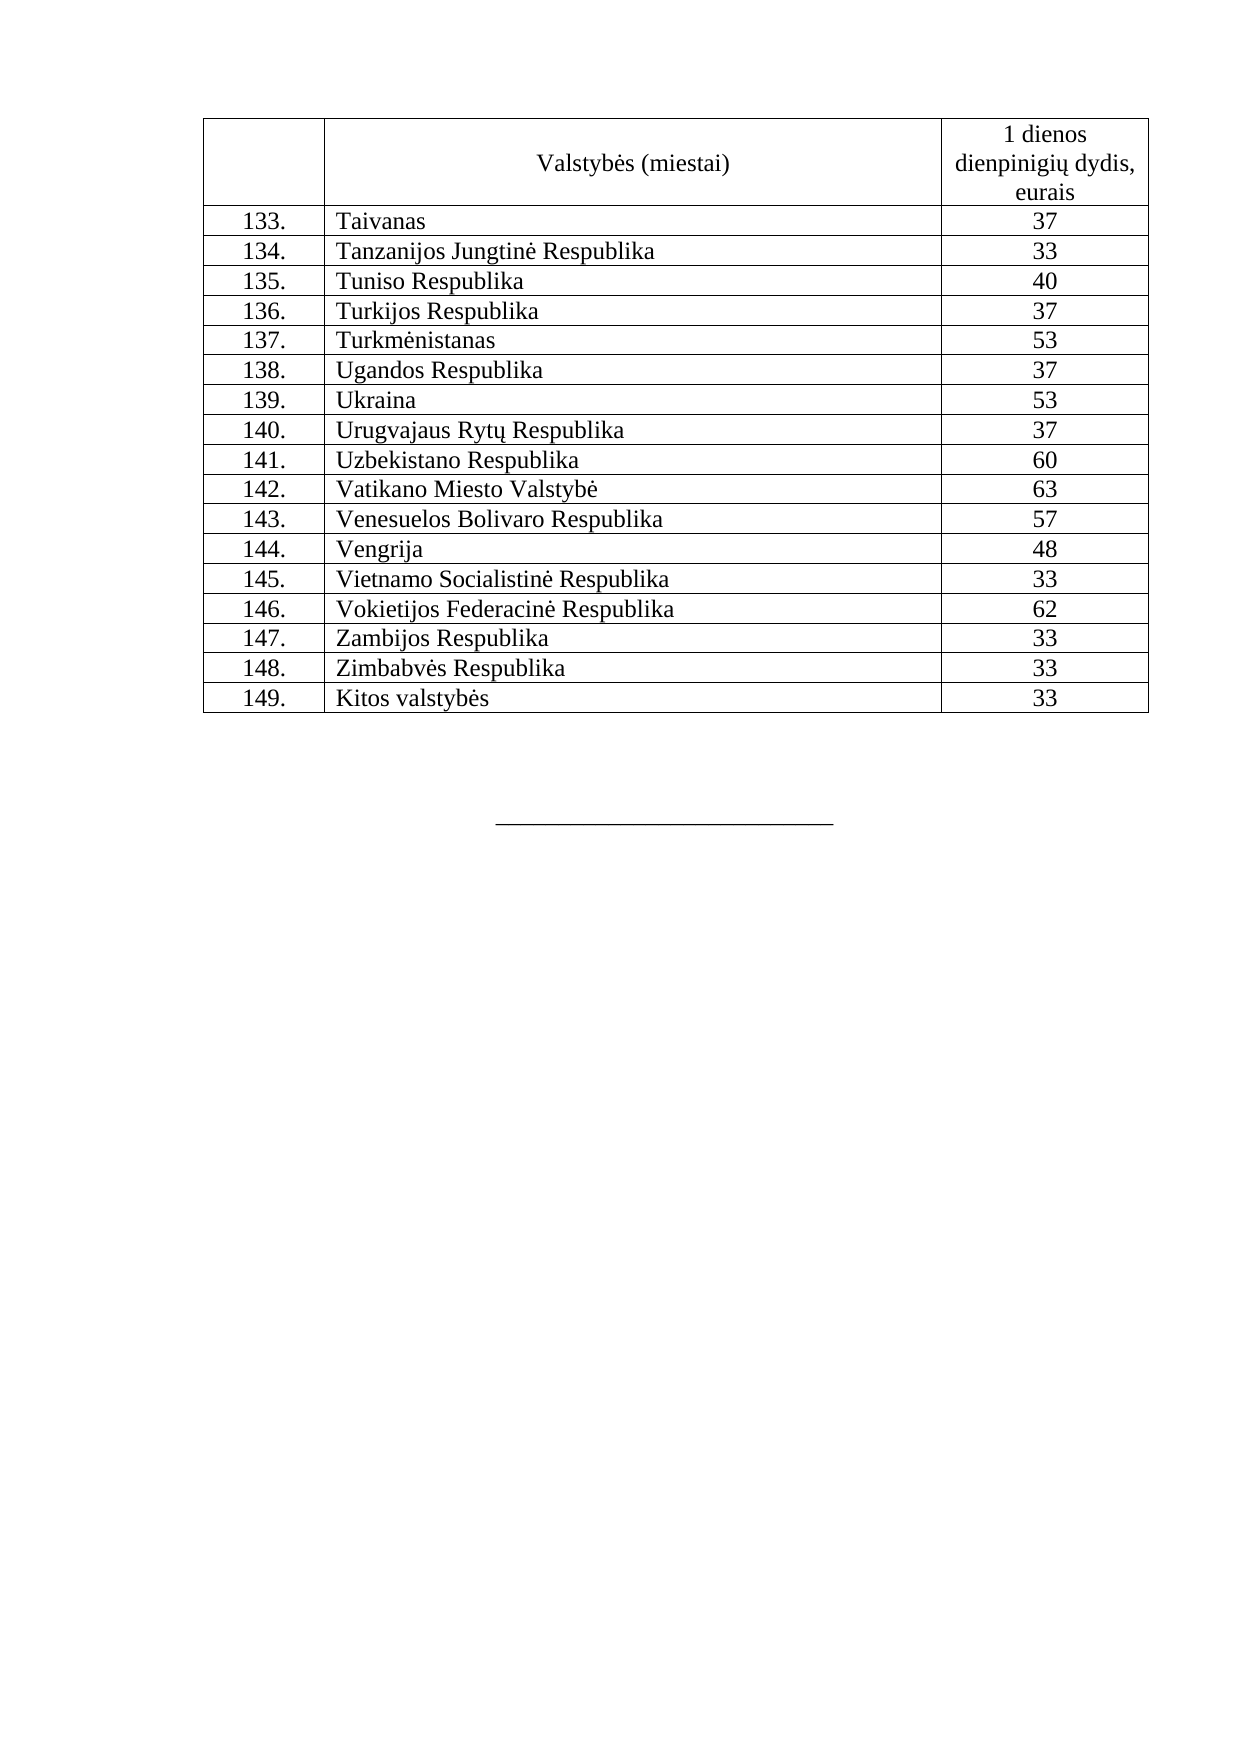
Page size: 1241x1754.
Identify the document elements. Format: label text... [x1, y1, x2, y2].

table_cell 141. [204, 445, 324, 473]
table_cell 37 [942, 206, 1148, 235]
table_cell 135. [204, 266, 324, 295]
table_cell Zimbabvės Respublika [325, 653, 941, 682]
text ___________________________ [177, 799, 1152, 828]
table_cell Tuniso Respublika [325, 266, 941, 295]
table_header Valstybės (miestai) [325, 119, 941, 205]
table_cell 148. [204, 653, 324, 682]
table_cell 147. [204, 624, 324, 652]
table_cell 138. [204, 355, 324, 384]
table_cell Turkmėnistanas [325, 326, 941, 354]
table_cell Turkijos Respublika [325, 296, 941, 324]
table_header [204, 119, 324, 205]
table_cell 146. [204, 594, 324, 622]
table_cell 53 [942, 385, 1148, 414]
table_cell 140. [204, 415, 324, 444]
table_cell Venesuelos Bolivaro Respublika [325, 504, 941, 533]
table_cell 144. [204, 534, 324, 563]
table_cell 33 [942, 564, 1148, 593]
table_cell Ugandos Respublika [325, 355, 941, 384]
table_cell Taivanas [325, 206, 941, 235]
table_cell Ukraina [325, 385, 941, 414]
table_cell 33 [942, 683, 1148, 712]
table_cell 137. [204, 326, 324, 354]
table_cell 133. [204, 206, 324, 235]
table_cell Vengrija [325, 534, 941, 563]
table_cell 37 [942, 355, 1148, 384]
table_cell 37 [942, 296, 1148, 324]
table_cell Uzbekistano Respublika [325, 445, 941, 473]
table_cell 143. [204, 504, 324, 533]
table_cell 149. [204, 683, 324, 712]
table_cell 33 [942, 653, 1148, 682]
table_cell 37 [942, 415, 1148, 444]
table_cell Vietnamo Socialistinė Respublika [325, 564, 941, 593]
table_cell 33 [942, 236, 1148, 265]
table_cell 60 [942, 445, 1148, 473]
table_cell 48 [942, 534, 1148, 563]
table_cell 40 [942, 266, 1148, 295]
table_cell 53 [942, 326, 1148, 354]
table_cell Kitos valstybės [325, 683, 941, 712]
table_cell Vokietijos Federacinė Respublika [325, 594, 941, 622]
table_cell 33 [942, 624, 1148, 652]
table_header 1 dienos dienpinigių dydis, eurais [942, 119, 1148, 205]
table_cell 145. [204, 564, 324, 593]
table_cell 62 [942, 594, 1148, 622]
table_cell 134. [204, 236, 324, 265]
table_cell Zambijos Respublika [325, 624, 941, 652]
table_cell Tanzanijos Jungtinė Respublika [325, 236, 941, 265]
table_cell 136. [204, 296, 324, 324]
table_cell 142. [204, 475, 324, 503]
table_cell 63 [942, 475, 1148, 503]
table_cell Vatikano Miesto Valstybė [325, 475, 941, 503]
table_cell 57 [942, 504, 1148, 533]
table_cell Urugvajaus Rytų Respublika [325, 415, 941, 444]
table_cell 139. [204, 385, 324, 414]
